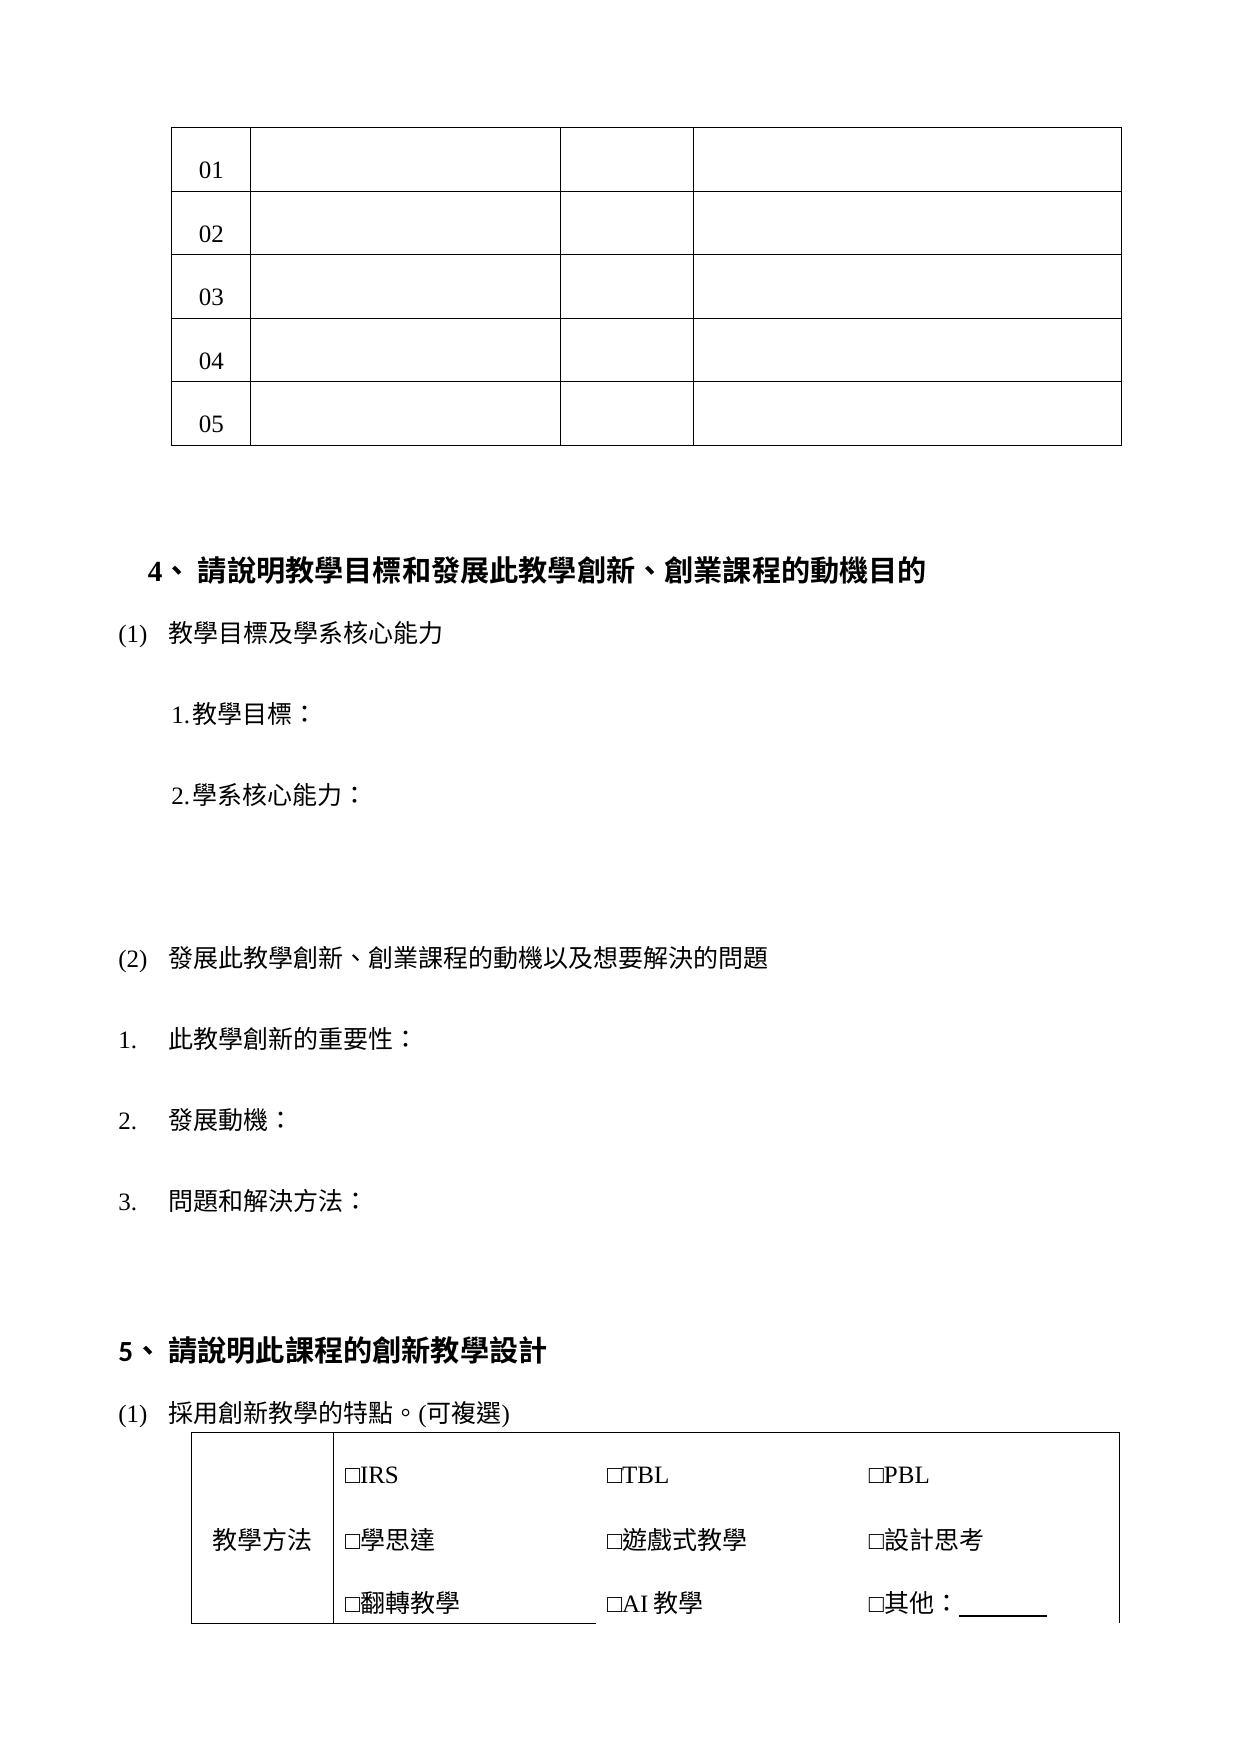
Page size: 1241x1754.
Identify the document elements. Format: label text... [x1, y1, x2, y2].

table_header □PBL [858, 1433, 1119, 1496]
table_cell [251, 255, 560, 318]
list 請說明教學目標和發展此教學創新、創業課程的動機目的 [148, 527, 945, 589]
table_header □IRS [334, 1433, 596, 1496]
table_header □TBL [596, 1433, 857, 1496]
table_cell 01 [172, 128, 250, 191]
table_cell [694, 382, 1121, 445]
table_cell [694, 255, 1121, 318]
table_cell 05 [172, 382, 250, 445]
list 問題和解決方法： [118, 1158, 1122, 1221]
table_cell □學思達 [334, 1496, 596, 1559]
list 此教學創新的重要性： [118, 996, 1122, 1058]
table_cell [561, 192, 693, 254]
table_cell [251, 128, 560, 191]
list 採用創新教學的特點。(可複選) [118, 1370, 1122, 1432]
table_cell [561, 319, 693, 381]
table_cell 04 [172, 319, 250, 381]
table_cell [251, 319, 560, 381]
table_cell □其他： [858, 1559, 1119, 1623]
table_cell [251, 192, 560, 254]
table_cell [694, 192, 1121, 254]
table_cell [251, 382, 560, 445]
table_cell 03 [172, 255, 250, 318]
list 教學目標： [171, 671, 1122, 733]
list 教學目標及學系核心能力 [118, 589, 1122, 652]
table_cell [694, 128, 1121, 191]
table_cell □AI教學 [596, 1559, 857, 1623]
table_cell [561, 382, 693, 445]
table_header 教學方法 [192, 1433, 333, 1623]
table_cell □遊戲式教學 [596, 1496, 857, 1559]
table_cell [694, 319, 1121, 381]
list 請說明此課程的創新教學設計 [118, 1307, 1122, 1370]
list 學系核心能力： [171, 752, 1122, 814]
table_cell □翻轉教學 [334, 1559, 596, 1623]
list 發展此教學創新、創業課程的動機以及想要解決的問題 [118, 914, 1122, 977]
table_cell [561, 128, 693, 191]
table_cell [561, 255, 693, 318]
table_cell 02 [172, 192, 250, 254]
list 發展動機： [118, 1077, 1122, 1139]
table_cell □設計思考 [858, 1496, 1119, 1559]
